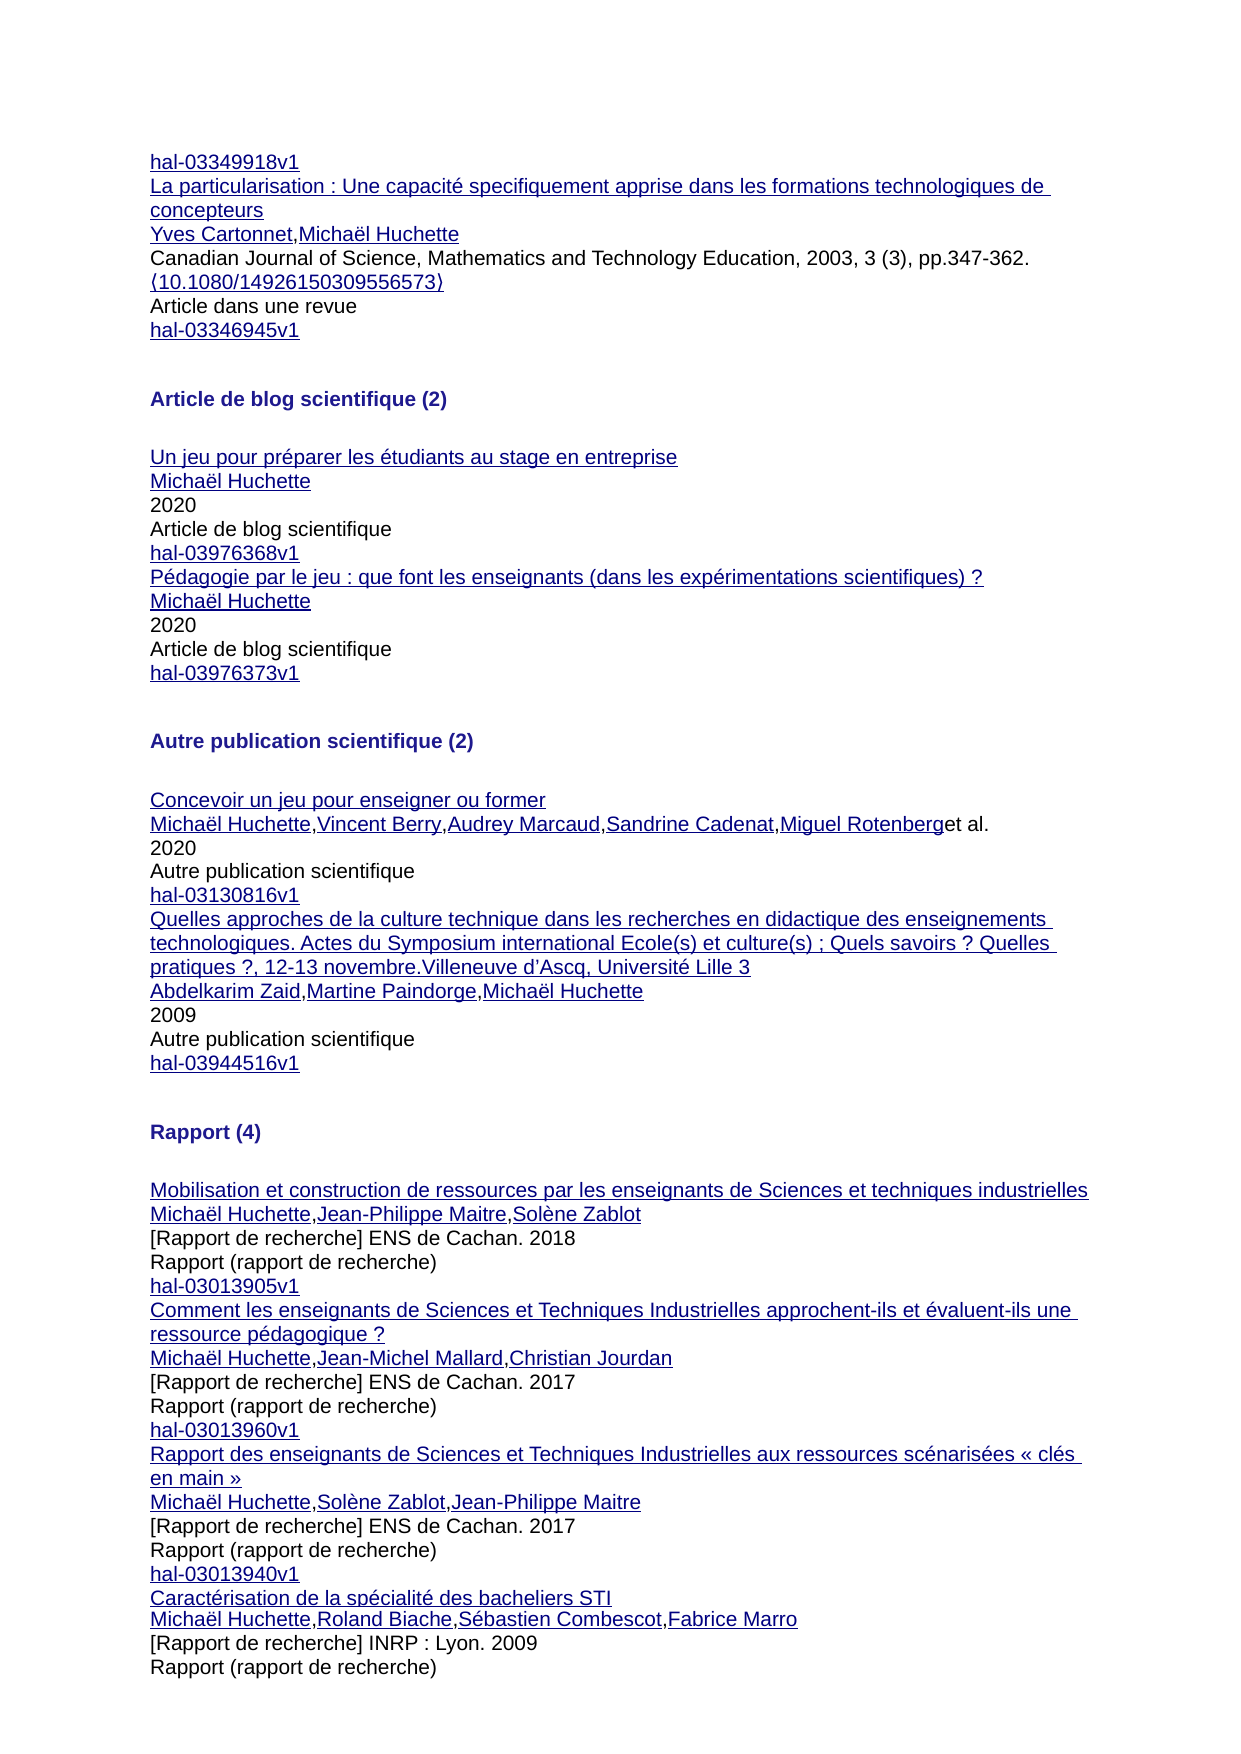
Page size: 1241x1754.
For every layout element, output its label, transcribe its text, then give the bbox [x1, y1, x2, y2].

table_header Un jeu pour préparer les étudiants au stage en entreprise Michaël Huchette 2020 Article de blog scientifique hal-03976368v1 [150, 445, 1090, 564]
table_cell Quelles approches de la culture technique dans les recherches en didactique des enseignements technologiques. Actes du Symposium international Ecole(s) et culture(s) ; Quels savoirs ? Quelles pratiques ?, 12-13 novembre.Villeneuve d’Ascq, Université Lille 3 Abdelkarim Zaid,Martine Paindorge,Michaël Huchette 2009 Autre publication scientifique hal-03944516v1 [150, 907, 1090, 1075]
table_cell Rapport des enseignants de Sciences et Techniques Industrielles aux ressources scénarisées « clés en main » Michaël Huchette,Solène Zablot,Jean-Philippe Maitre [Rapport de recherche] ENS de Cachan. 2017 Rapport (rapport de recherche) hal-03013940v1 [150, 1442, 1090, 1585]
subtitle Autre publication scientifique (2) [150, 729, 1090, 753]
table_cell Caractérisation de la spécialité des bacheliers STI Michaël Huchette,Roland Biache,Sébastien Combescot,Fabrice Marro [Rapport de recherche] INRP : Lyon. 2009 Rapport (rapport de recherche) [150, 1585, 1090, 1679]
table_cell Pédagogie par le jeu : que font les enseignants (dans les expérimentations scientifiques) ? Michaël Huchette 2020 Article de blog scientifique hal-03976373v1 [150, 565, 1090, 684]
table_cell hal-03349918v1 [150, 150, 1090, 174]
table_header Concevoir un jeu pour enseigner ou former Michaël Huchette,Vincent Berry,Audrey Marcaud,Sandrine Cadenat,Miguel Rotenberget al. 2020 Autre publication scientifique hal-03130816v1 [150, 788, 1090, 907]
subtitle Article de blog scientifique (2) [150, 386, 1090, 410]
table_cell Comment les enseignants de Sciences et Techniques Industrielles approchent-ils et évaluent-ils une ressource pédagogique ? Michaël Huchette,Jean-Michel Mallard,Christian Jourdan [Rapport de recherche] ENS de Cachan. 2017 Rapport (rapport de recherche) hal-03013960v1 [150, 1298, 1090, 1442]
table_cell La particularisation : Une capacité specifiquement apprise dans les formations technologiques de concepteurs Yves Cartonnet,Michaël Huchette Canadian Journal of Science, Mathematics and Technology Education, 2003, 3 (3), pp.347-362. ⟨10.1080/14926150309556573⟩ Article dans une revue hal-03346945v1 [150, 174, 1090, 342]
subtitle Rapport (4) [150, 1120, 1090, 1144]
table_header Mobilisation et construction de ressources par les enseignants de Sciences et techniques industrielles Michaël Huchette,Jean-Philippe Maitre,Solène Zablot [Rapport de recherche] ENS de Cachan. 2018 Rapport (rapport de recherche) hal-03013905v1 [150, 1178, 1090, 1298]
